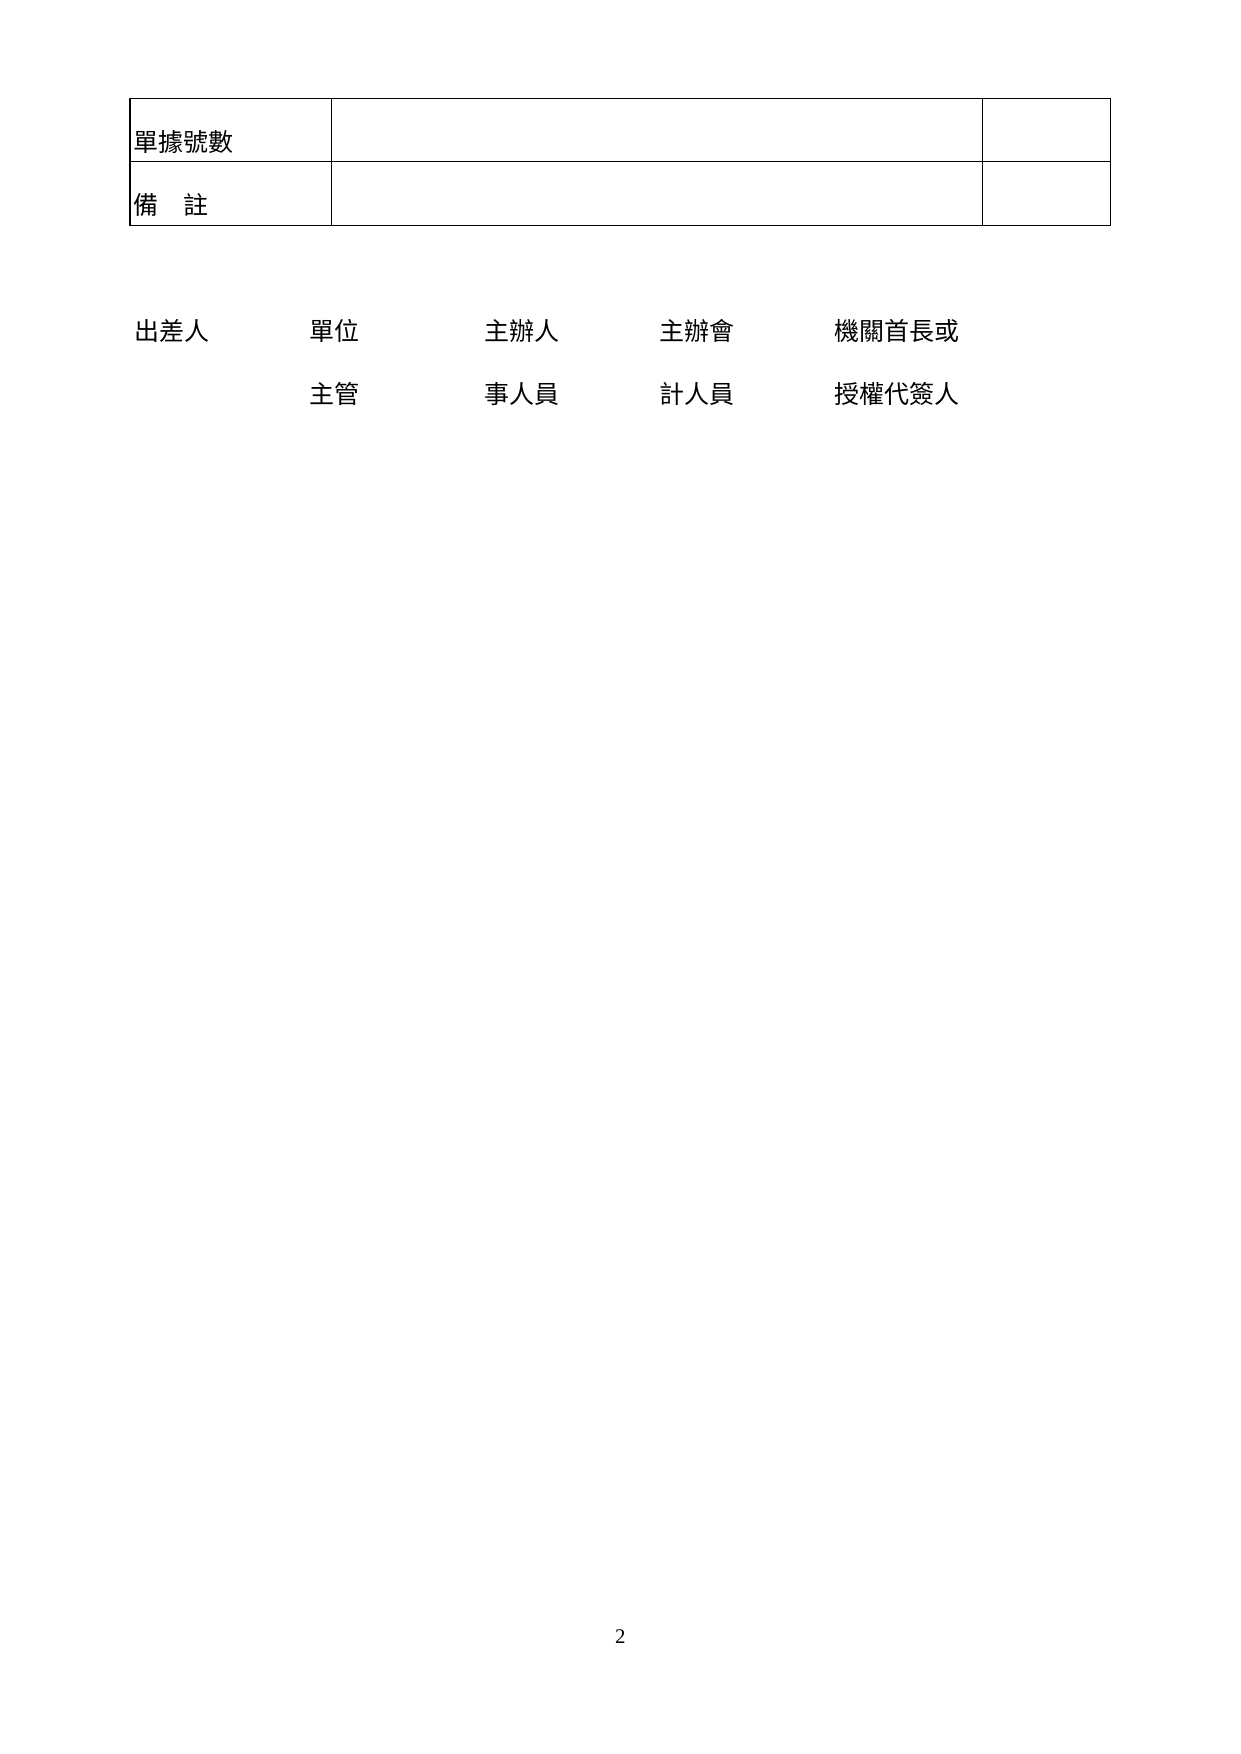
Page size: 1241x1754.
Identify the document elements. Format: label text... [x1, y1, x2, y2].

table_header 主辦人 事人員 [481, 288, 656, 413]
table_header 機關首長或 授權代簽人 [831, 288, 1118, 413]
table_cell [332, 99, 471, 161]
table_header 單位 主管 [306, 288, 481, 413]
table_cell [726, 162, 854, 224]
table_cell [471, 99, 598, 161]
table_header 主辦會 計人員 [656, 288, 831, 413]
table_cell [854, 99, 982, 161]
table_cell [983, 99, 1110, 161]
table_cell [726, 99, 854, 161]
table_cell [854, 162, 982, 224]
table_cell [599, 99, 726, 161]
table_cell [599, 162, 726, 224]
table_cell [471, 162, 598, 224]
table_cell [332, 162, 471, 224]
table_header 出差人 [131, 288, 306, 413]
table_cell 備 註 [131, 162, 331, 224]
table_cell 單據號數 [131, 99, 331, 161]
table_cell [983, 162, 1110, 224]
